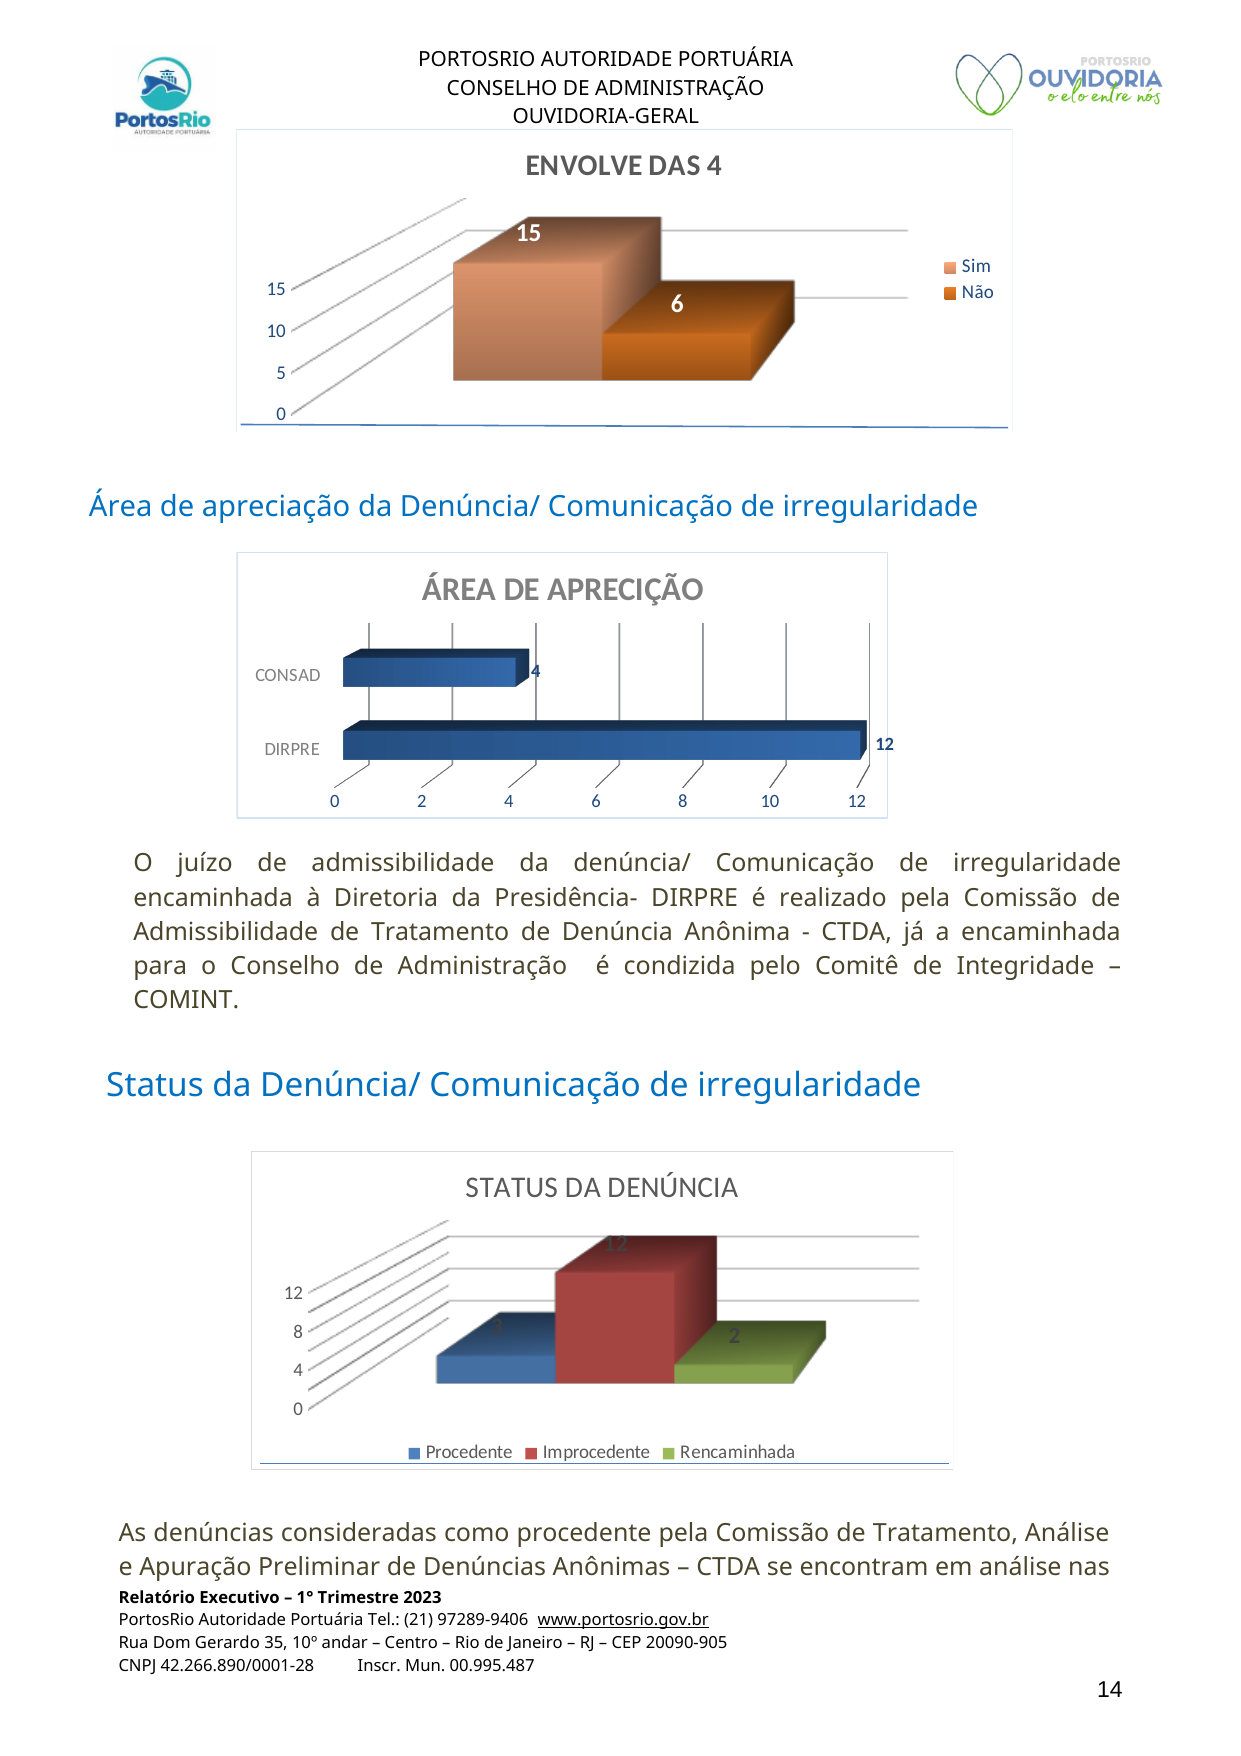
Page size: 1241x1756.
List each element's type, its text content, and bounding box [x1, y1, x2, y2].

text Área de apreciação da Denúncia/ Comunicação de irregularidade [89, 486, 1122, 525]
text As denúncias consideradas como procedente pela Comissão de Tratamento, Análise e Apuração Preliminar de Denúncias Anônimas – CTDA se encontram em análise nas [118, 1515, 1110, 1583]
text O juízo de admissibilidade da denúncia/ Comunicação de irregularidade encaminhada à Diretoria da Presidência- DIRPRE é realizado pela Comissão de Admissibilidade de Tratamento de Denúncia Anônima - CTDA, já a encaminhada para o Conselho de Administração é condizida pelo Comitê de Integridade – COMINT. [133, 845, 1122, 1015]
text Status da Denúncia/ Comunicação de irregularidade [89, 1061, 1110, 1106]
